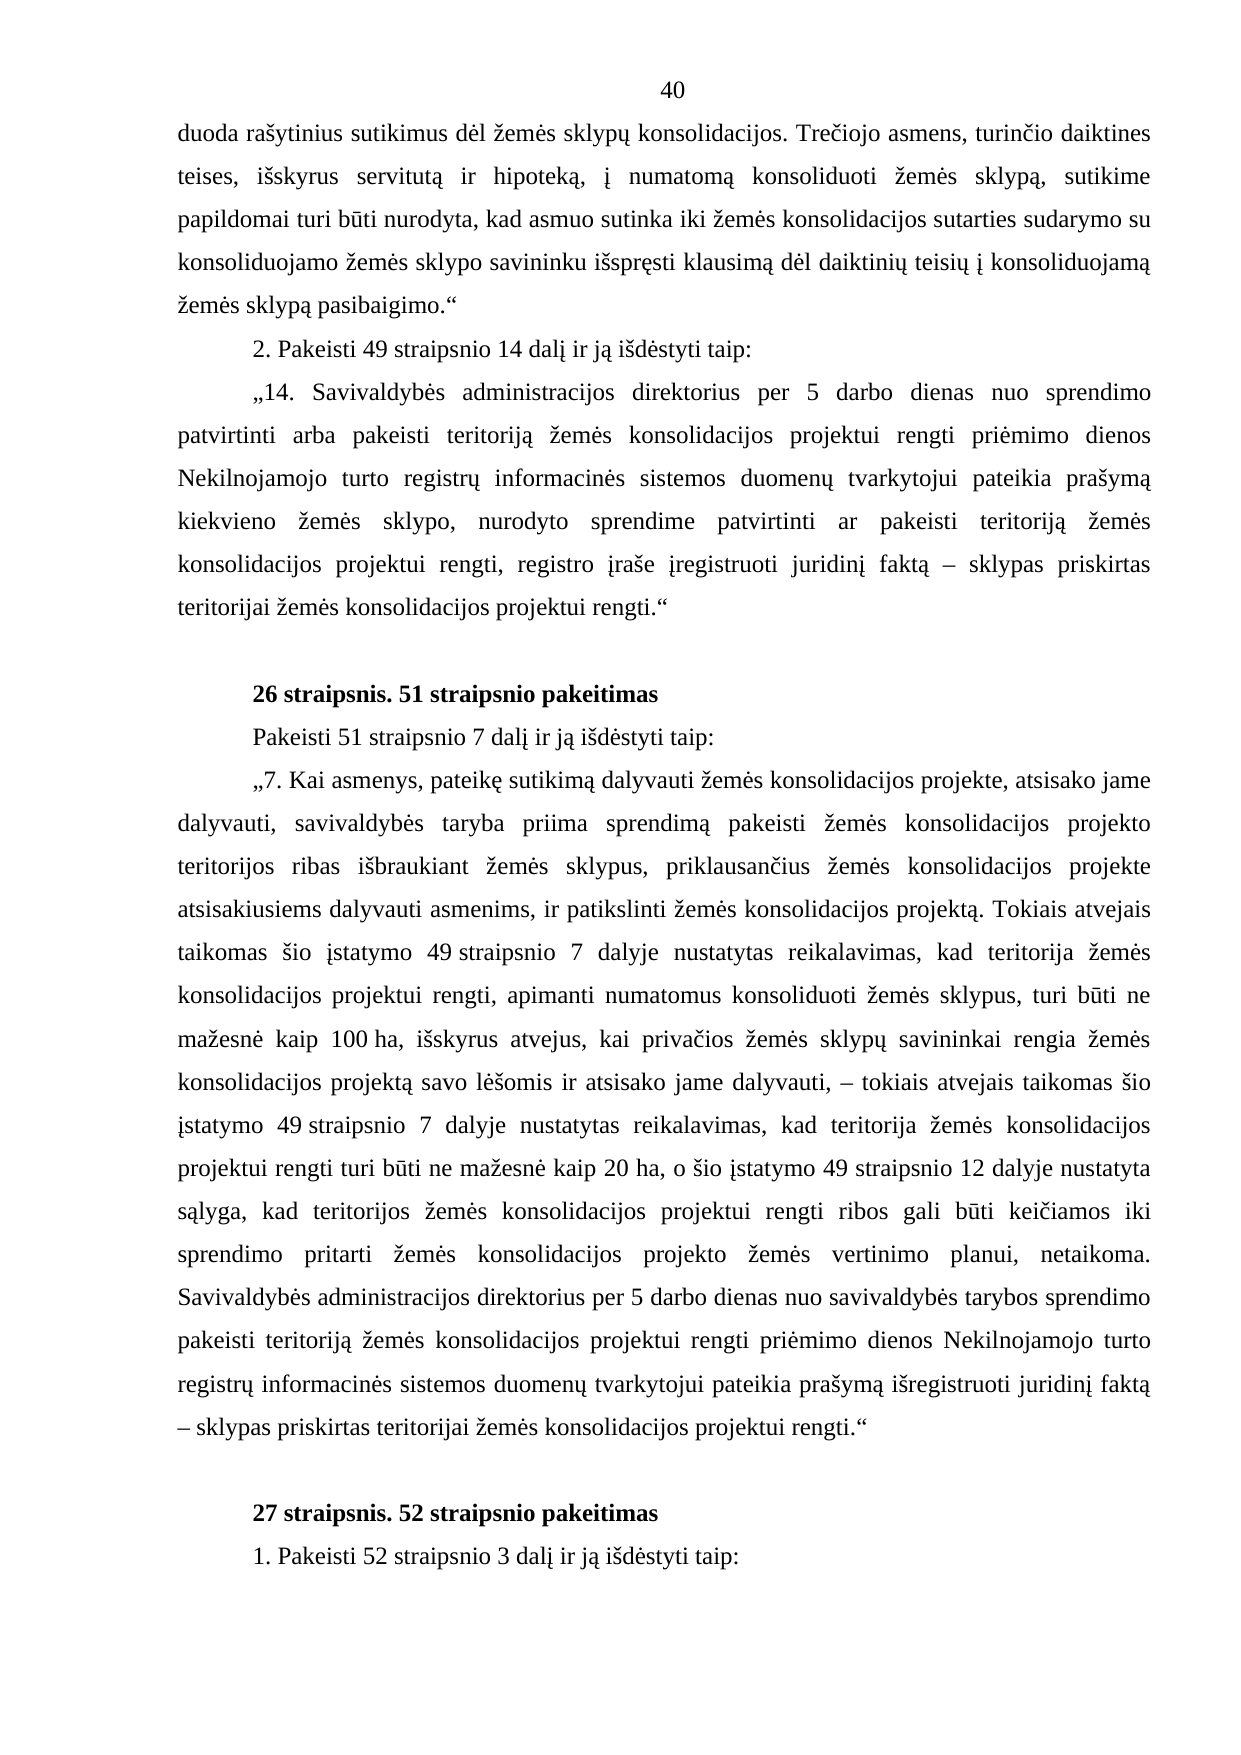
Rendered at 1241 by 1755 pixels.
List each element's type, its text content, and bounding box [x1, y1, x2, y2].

text 26 straipsnis. 51 straipsnio pakeitimas [177, 679, 1152, 707]
text 27 straipsnis. 52 straipsnio pakeitimas [177, 1498, 1152, 1527]
text „7. Kai asmenys, pateikę sutikimą dalyvauti žemės konsolidacijos projekte, atsisako jame dalyvauti, savivaldybės taryba priima sprendimą pakeisti žemės konsolidacijos projekto teritorijos ribas išbraukiant žemės sklypus, priklausančius žemės konsolidacijos projekte atsisakiusiems dalyvauti asmenims, ir patikslinti žemės konsolidacijos projektą. Tokiais atvejais taikomas šio įstatymo 49 straipsnio 7 dalyje nustatytas reikalavimas, kad teritorija žemės konsolidacijos projektui rengti, apimanti numatomus konsoliduoti žemės sklypus, turi būti ne mažesnė kaip 100 ha, išskyrus atvejus, kai privačios žemės sklypų savininkai rengia žemės konsolidacijos projektą savo lėšomis ir atsisako jame dalyvauti, – tokiais atvejais taikomas šio įstatymo 49 straipsnio 7 dalyje nustatytas reikalavimas, kad teritorija žemės konsolidacijos projektui rengti turi būti ne mažesnė kaip 20 ha, o šio įstatymo 49 straipsnio 12 dalyje nustatyta sąlyga, kad teritorijos žemės konsolidacijos projektui rengti ribos gali būti keičiamos iki sprendimo pritarti žemės konsolidacijos projekto žemės vertinimo planui, netaikoma. Savivaldybės administracijos direktorius per 5 darbo dienas nuo savivaldybės tarybos sprendimo pakeisti teritoriją žemės konsolidacijos projektui rengti priėmimo dienos Nekilnojamojo turto registrų informacinės sistemos duomenų tvarkytojui pateikia prašymą išregistruoti juridinį faktą – sklypas priskirtas teritorijai žemės konsolidacijos projektui rengti.“ [177, 765, 1152, 1441]
text Pakeisti 51 straipsnio 7 dalį ir ją išdėstyti taip: [177, 722, 1152, 751]
text 1. Pakeisti 52 straipsnio 3 dalį ir ją išdėstyti taip: [177, 1541, 1152, 1570]
text „14. Savivaldybės administracijos direktorius per 5 darbo dienas nuo sprendimo patvirtinti arba pakeisti teritoriją žemės konsolidacijos projektui rengti priėmimo dienos Nekilnojamojo turto registrų informacinės sistemos duomenų tvarkytojui pateikia prašymą kiekvieno žemės sklypo, nurodyto sprendime patvirtinti ar pakeisti teritoriją žemės konsolidacijos projektui rengti, registro įraše įregistruoti juridinį faktą – sklypas priskirtas teritorijai žemės konsolidacijos projektui rengti.“ [177, 377, 1152, 621]
text duoda rašytinius sutikimus dėl žemės sklypų konsolidacijos. Trečiojo asmens, turinčio daiktines teises, išskyrus servitutą ir hipoteką, į numatomą konsoliduoti žemės sklypą, sutikime papildomai turi būti nurodyta, kad asmuo sutinka iki žemės konsolidacijos sutarties sudarymo su konsoliduojamo žemės sklypo savininku išspręsti klausimą dėl daiktinių teisių į konsoliduojamą žemės sklypą pasibaigimo.“ [177, 118, 1152, 319]
text 2. Pakeisti 49 straipsnio 14 dalį ir ją išdėstyti taip: [177, 334, 1152, 362]
